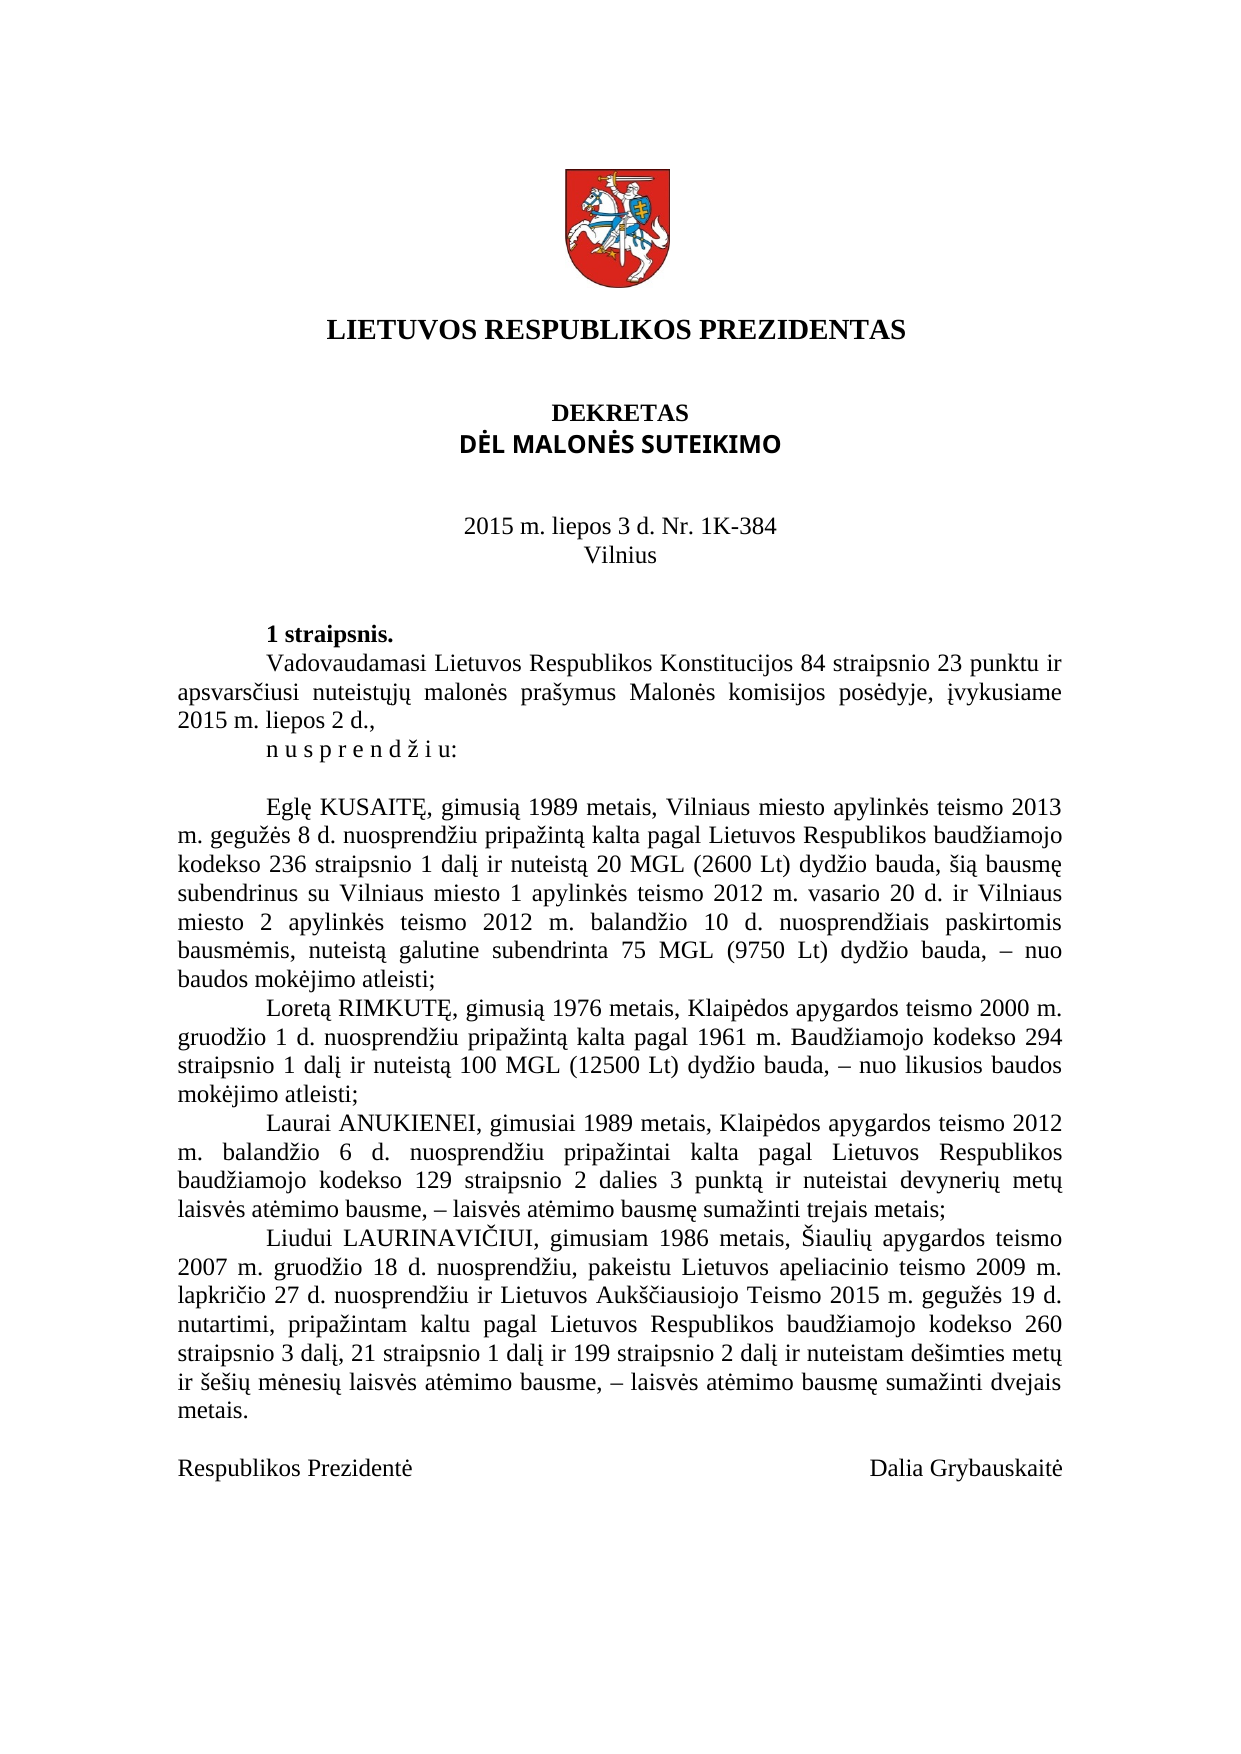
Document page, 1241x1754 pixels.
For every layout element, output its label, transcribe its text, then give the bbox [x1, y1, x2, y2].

text Loretą RIMKUTĘ, gimusią 1976 metais, Klaipėdos apygardos teismo 2000 m. gruodžio 1 d. nuosprendžiu pripažintą kalta pagal 1961 m. Baudžiamojo kodekso 294 straipsnio 1 dalį ir nuteistą 100 MGL (12500 Lt) dydžio bauda, – nuo likusios baudos mokėjimo atleisti; [177, 993, 1063, 1108]
text 2015 m. liepos 3 d. Nr. 1K-384 [177, 511, 1063, 540]
text 1 straipsnis. [177, 619, 1063, 648]
text LIETUVOS RESPUBLIKOS PREZIDENTAS [177, 312, 1063, 346]
text DEKRETAS [177, 398, 1063, 427]
text Vilnius [177, 540, 1063, 569]
text Dėl MALONĖS SUTEIKIMO [177, 427, 1063, 461]
text Liudui LAURINAVIČIUI, gimusiam 1986 metais, Šiaulių apygardos teismo 2007 m. gruodžio 18 d. nuosprendžiu, pakeistu Lietuvos apeliacinio teismo 2009 m. lapkričio 27 d. nuosprendžiu ir Lietuvos Aukščiausiojo Teismo 2015 m. gegužės 19 d. nutartimi, pripažintam kaltu pagal Lietuvos Respublikos baudžiamojo kodekso 260 straipsnio 3 dalį, 21 straipsnio 1 dalį ir 199 straipsnio 2 dalį ir nuteistam dešimties metų ir šešių mėnesių laisvės atėmimo bausme, – laisvės atėmimo bausmę sumažinti dvejais metais. [177, 1223, 1063, 1424]
text Eglę KUSAITĘ, gimusią 1989 metais, Vilniaus miesto apylinkės teismo 2013 m. gegužės 8 d. nuosprendžiu pripažintą kalta pagal Lietuvos Respublikos baudžiamojo kodekso 236 straipsnio 1 dalį ir nuteistą 20 MGL (2600 Lt) dydžio bauda, šią bausmę subendrinus su Vilniaus miesto 1 apylinkės teismo 2012 m. vasario 20 d. ir Vilniaus miesto 2 apylinkės teismo 2012 m. balandžio 10 d. nuosprendžiais paskirtomis bausmėmis, nuteistą galutine subendrinta 75 MGL (9750 Lt) dydžio bauda, – nuo baudos mokėjimo atleisti; [177, 792, 1063, 993]
text Laurai ANUKIENEI, gimusiai 1989 metais, Klaipėdos apygardos teismo 2012 m. balandžio 6 d. nuosprendžiu pripažintai kalta pagal Lietuvos Respublikos baudžiamojo kodekso 129 straipsnio 2 dalies 3 punktą ir nuteistai devynerių metų laisvės atėmimo bausme, – laisvės atėmimo bausmę sumažinti trejais metais; [177, 1108, 1063, 1223]
text Vadovaudamasi Lietuvos Respublikos Konstitucijos 84 straipsnio 23 punktu ir apsvarsčiusi nuteistųjų malonės prašymus Malonės komisijos posėdyje, įvykusiame 2015 m. liepos 2 d., [177, 648, 1063, 734]
text Respublikos Prezidentė Dalia Grybauskaitė [177, 1453, 1063, 1482]
text n u s p r e n d ž i u: [177, 734, 1063, 763]
